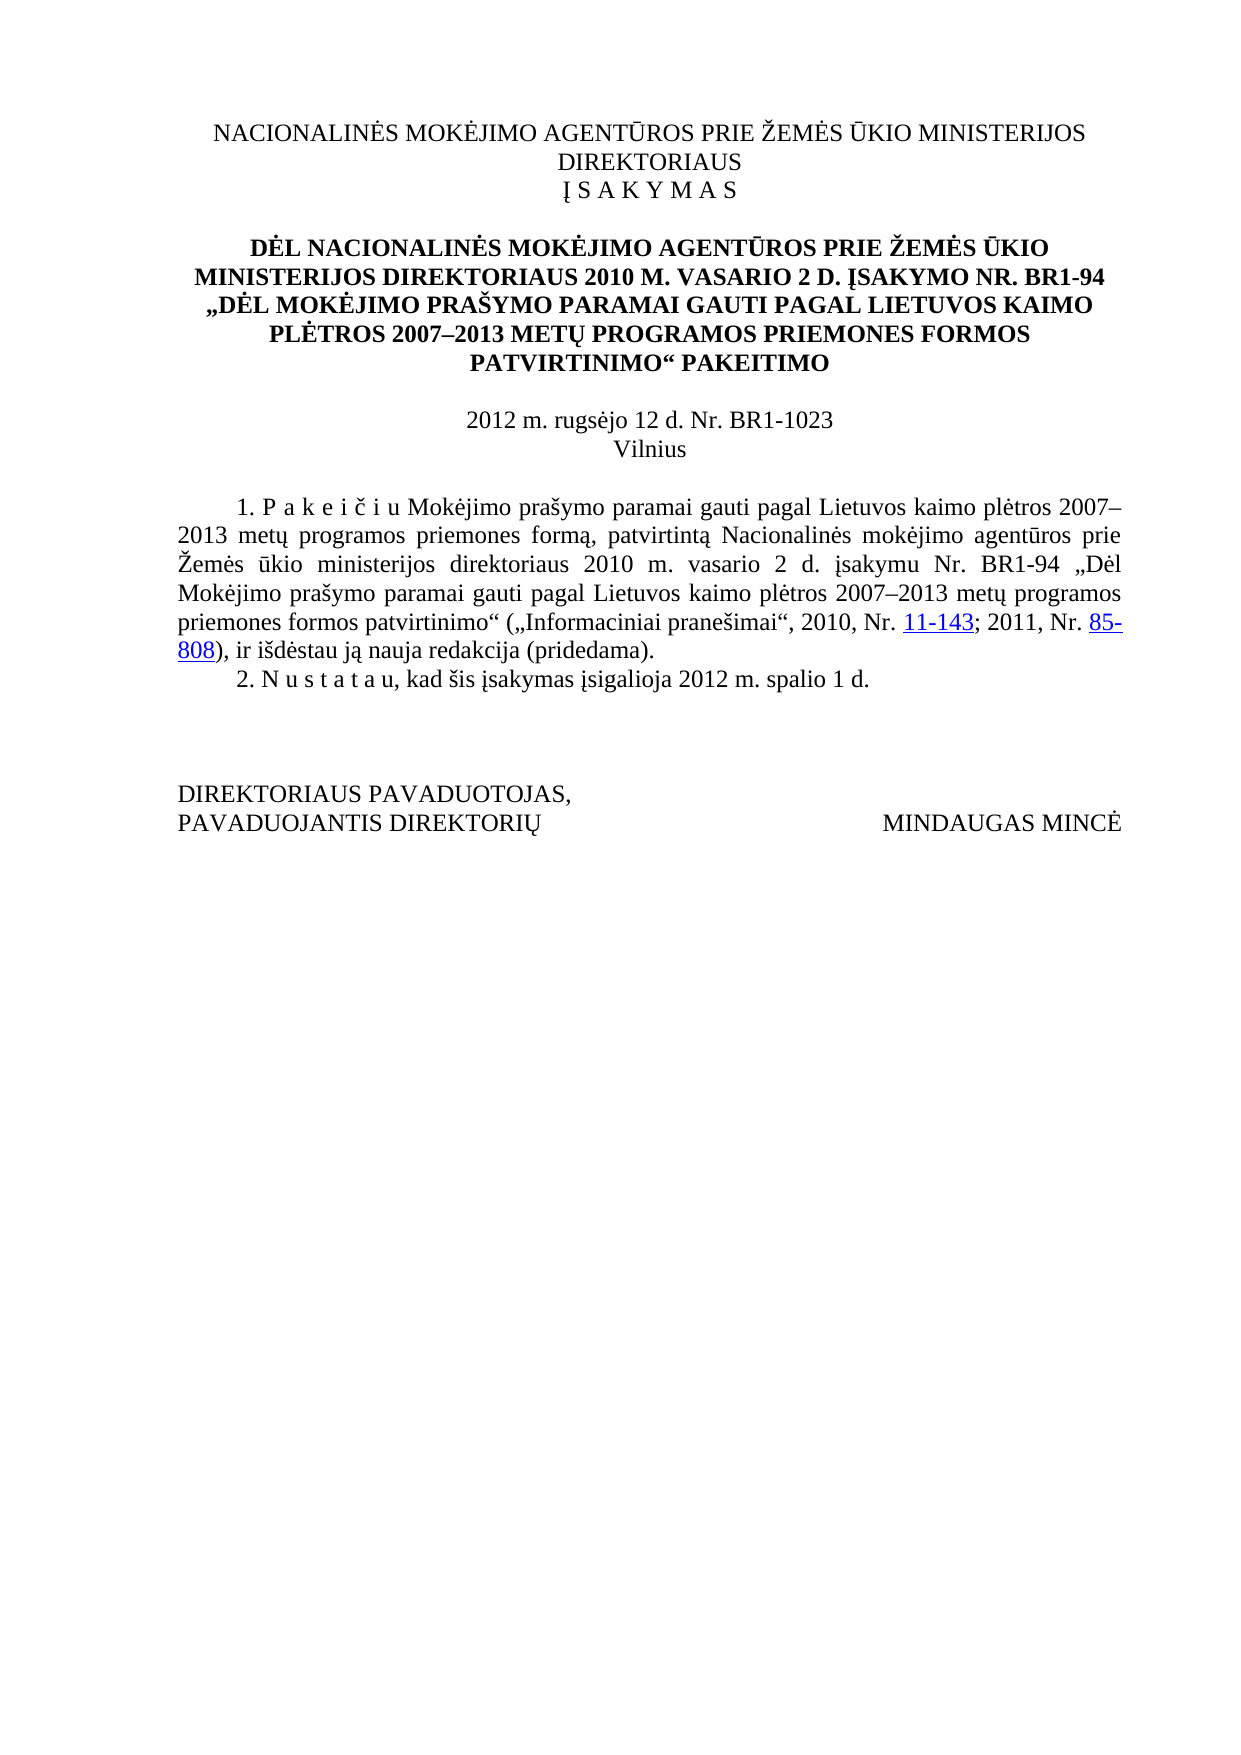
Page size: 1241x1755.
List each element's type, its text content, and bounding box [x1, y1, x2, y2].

text 2012 m. rugsėjo 12 d. Nr. BR1-1023 [177, 406, 1122, 434]
text Vilnius [177, 434, 1122, 463]
text NACIONALINĖS MOKĖJIMO AGENTŪROS PRIE ŽEMĖS ŪKIO MINISTERIJOS DIREKTORIAUS [177, 118, 1122, 176]
text Direktoriaus pavaduotojas, [177, 779, 1122, 808]
text 2. N u s t a t a u, kad šis įsakymas įsigalioja 2012 m. spalio 1 d. [177, 664, 1122, 693]
text 1. P a k e i č i u Mokėjimo prašymo paramai gauti pagal Lietuvos kaimo plėtros 2007–2013 metų programos priemones formą, patvirtintą Nacionalinės mokėjimo agentūros prie Žemės ūkio ministerijos direktoriaus 2010 m. vasario 2 d. įsakymu Nr. BR1-94 „Dėl Mokėjimo prašymo paramai gauti pagal Lietuvos kaimo plėtros 2007–2013 metų programos priemones formos patvirtinimo“ („Informaciniai pranešimai“, 2010, Nr. 11-143; 2011, Nr. 85-808), ir išdėstau ją nauja redakcija (pridedama). [177, 492, 1122, 664]
text DĖL NACIONALINĖS MOKĖJIMO AGENTŪROS PRIE ŽEMĖS ŪKIO MINISTERIJOS DIREKTORIAUS 2010 M. VASARIO 2 D. ĮSAKYMO NR. BR1-94 „DĖL MOKĖJIMO PRAŠYMO PARAMAI GAUTI PAGAL LIETUVOS KAIMO PLĖTROS 2007–2013 METŲ PROGRAMOS PRIEMONES FORMOS PATVIRTINIMO“ PAKEITIMO [177, 233, 1122, 377]
text pavaduojantis direktorių Mindaugas Mincė [177, 808, 1122, 837]
text Į S A K Y M A S [177, 176, 1122, 204]
